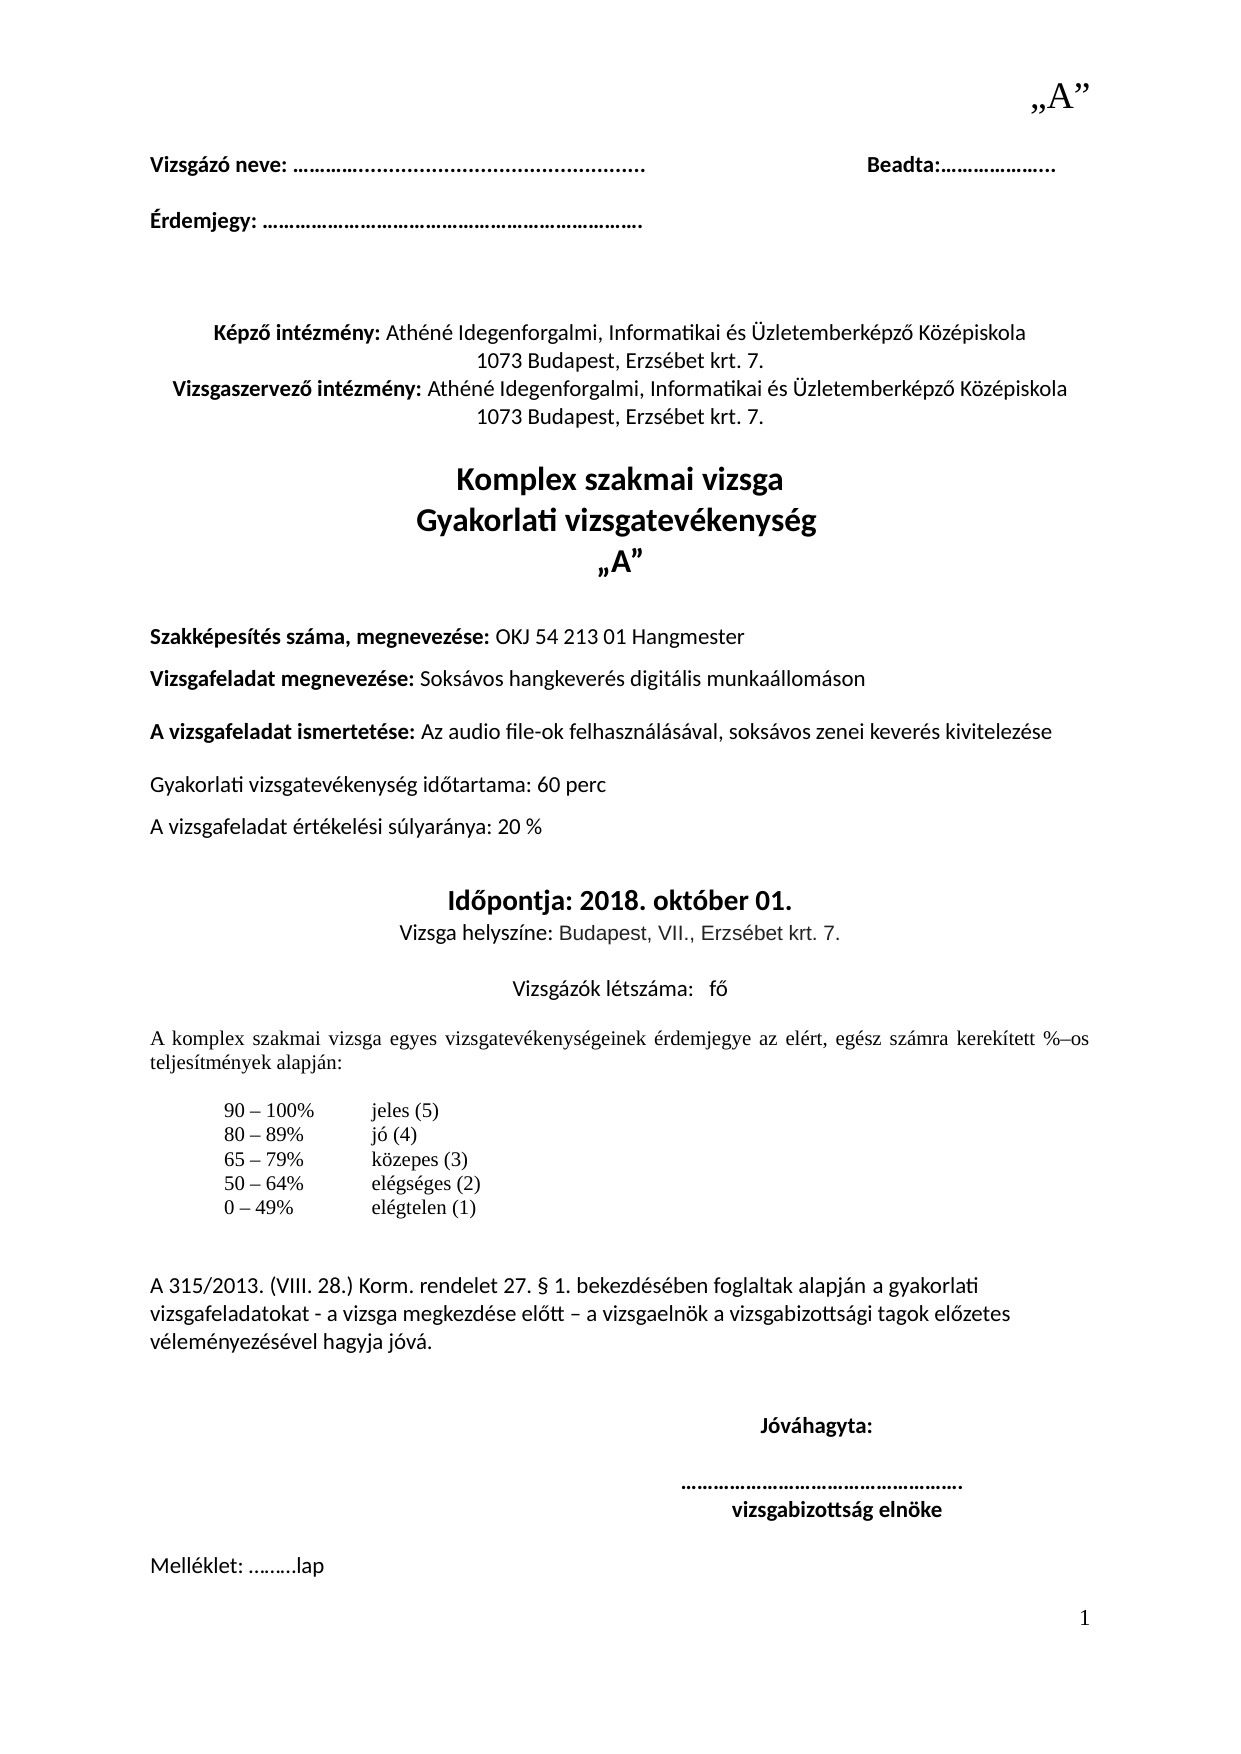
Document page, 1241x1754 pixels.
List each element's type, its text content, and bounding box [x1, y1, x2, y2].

text Komplex szakmai vizsga [150, 458, 1090, 499]
text Vizsgafeladat megnevezése: Soksávos hangkeverés digitális munkaállomáson [150, 664, 1090, 692]
text Időpontja: 2018. október 01. [150, 882, 1090, 918]
text ……………………………………………. [150, 1467, 1090, 1495]
text 80 – 89% jó (4) [224, 1122, 1090, 1146]
text Szakképesítés száma, megnevezése: OKJ 54 213 01 Hangmester [150, 622, 1090, 650]
text „A” [150, 540, 1090, 580]
text 1073 Budapest, Erzsébet krt. 7. [150, 346, 1090, 374]
text Vizsgázók létszáma: fő [150, 974, 1090, 1002]
text Vizsga helyszíne: Budapest, VII., Erzsébet krt. 7. [150, 918, 1090, 946]
text Jóváhagyta: [150, 1411, 1090, 1439]
text 50 – 64% elégséges (2) [224, 1171, 1090, 1194]
text Melléklet: ………lap [150, 1551, 1090, 1579]
text Érdemjegy: ……………………………………………………………. [150, 206, 1090, 234]
text Gyakorlati vizsgatevékenység [150, 499, 1090, 540]
text Vizsgaszervező intézmény: Athéné Idegenforgalmi, Informatikai és Üzletemberképző Középiskola [150, 374, 1090, 402]
text Gyakorlati vizsgatevékenység időtartama: 60 perc [150, 770, 1090, 798]
text 65 – 79% közepes (3) [224, 1146, 1090, 1171]
text vizsgabizottság elnöke [150, 1495, 1090, 1523]
text 90 – 100% jeles (5) [224, 1098, 1090, 1122]
text A komplex szakmai vizsga egyes vizsgatevékenységeinek érdemjegye az elért, egész számra kerekített %–os teljesítmények alapján: [150, 1026, 1090, 1074]
text 1073 Budapest, Erzsébet krt. 7. [150, 402, 1090, 430]
text 0 – 49% elégtelen (1) [224, 1194, 1090, 1219]
text Vizsgázó neve: …………............................................... Beadta:………………... [150, 150, 1090, 178]
text A 315/2013. (VIII. 28.) Korm. rendelet 27. § 1. bekezdésében foglaltak alapján a gyakorlati vizsgafeladatokat - a vizsga megkezdése előtt – a vizsgaelnök a vizsgabizottsági tagok előzetes véleményezésével hagyja jóvá. [150, 1271, 1090, 1355]
text A vizsgafeladat értékelési súlyaránya: 20 % [150, 812, 1090, 840]
text A vizsgafeladat ismertetése: Az audio file-ok felhasználásával, soksávos zenei keverés kivitelezése [150, 717, 1090, 745]
text Képző intézmény: Athéné Idegenforgalmi, Informatikai és Üzletemberképző Középiskola [150, 318, 1090, 346]
